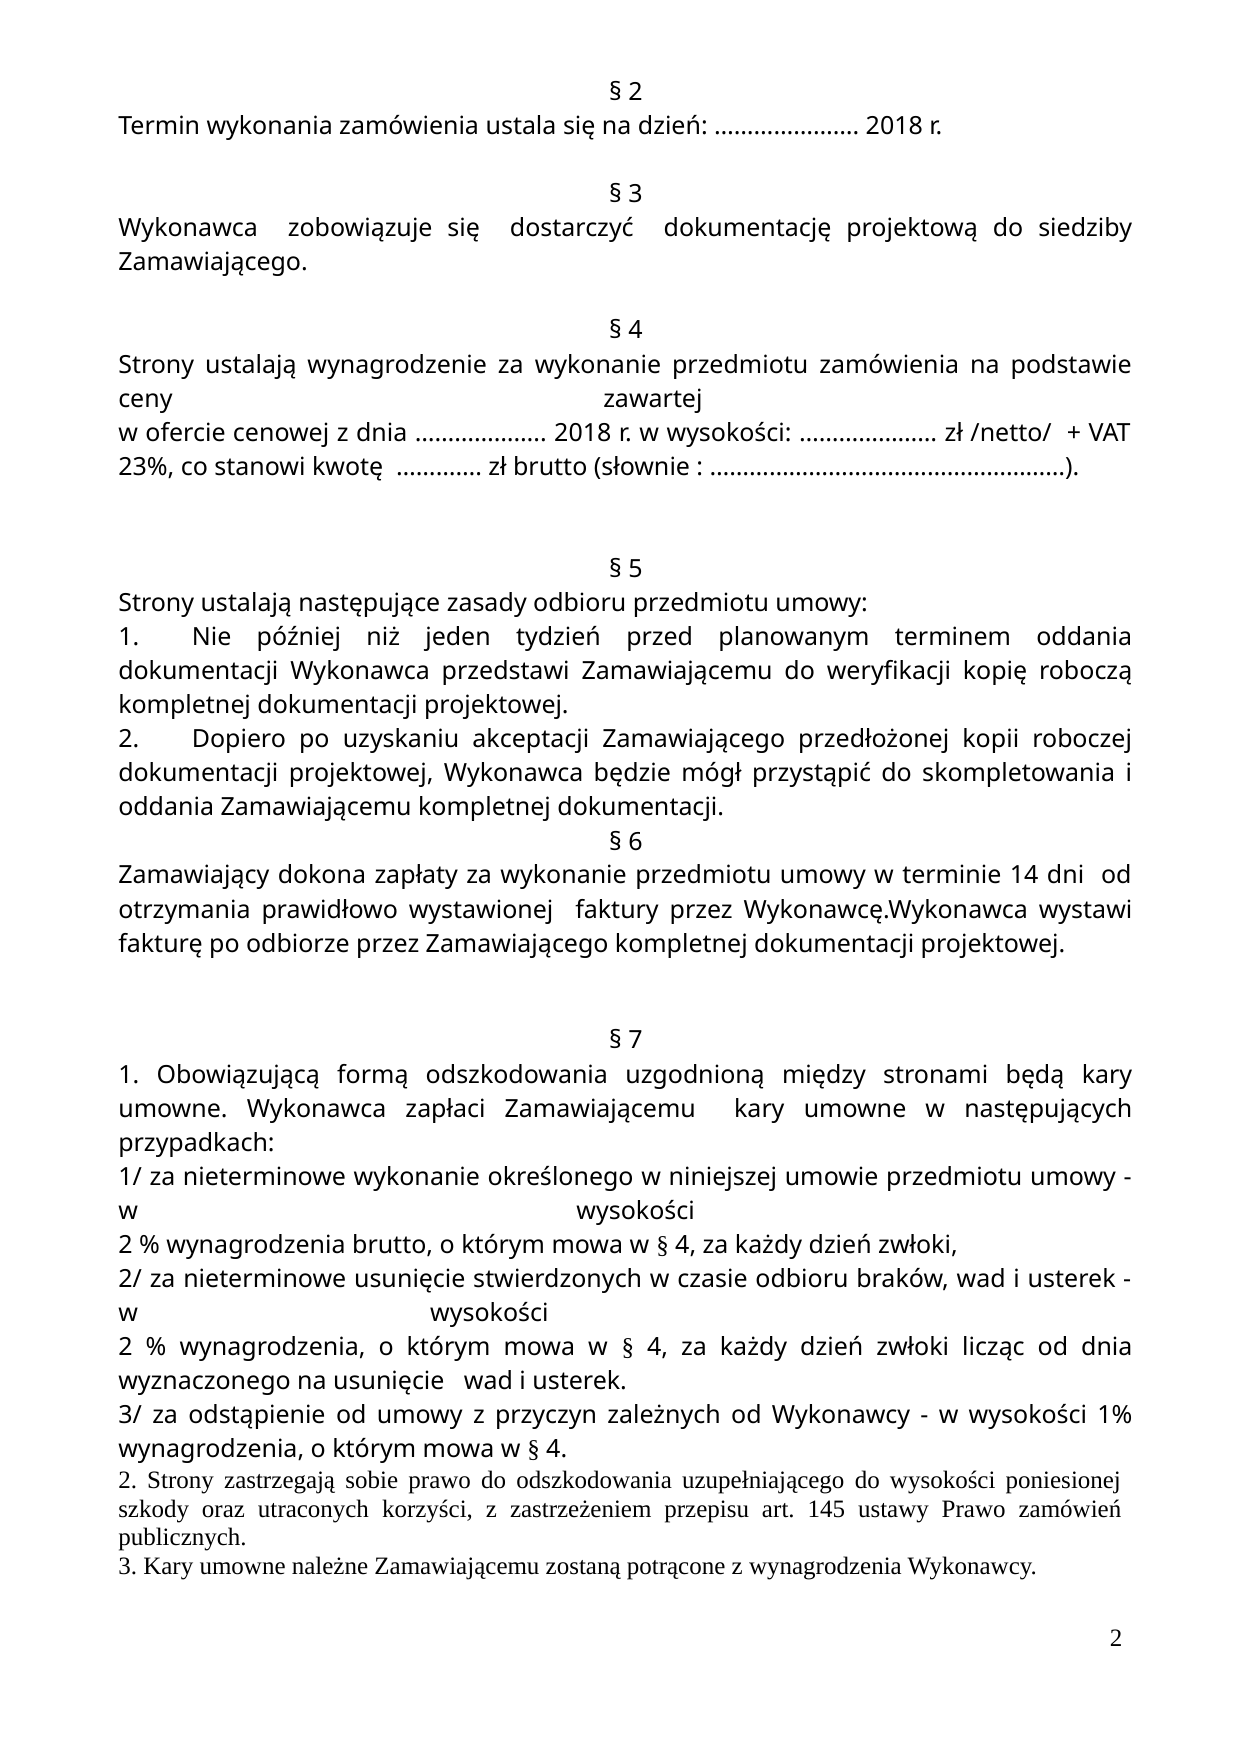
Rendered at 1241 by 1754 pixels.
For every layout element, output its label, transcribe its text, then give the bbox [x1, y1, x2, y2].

text 2/ za nieterminowe usunięcie stwierdzonych w czasie odbioru braków, wad i usterek - w wysokości 2 % wynagrodzenia, o którym mowa w § 4, za każdy dzień zwłoki licząc od dnia wyznaczonego na usunięcie wad i usterek. [118, 1261, 1133, 1397]
text Wykonawca zobowiązuje się dostarczyć dokumentację projektową do siedziby Zamawiającego. [118, 210, 1133, 278]
text Strony ustalają następujące zasady odbioru przedmiotu umowy: [118, 585, 1133, 619]
text 3/ za odstąpienie od umowy z przyczyn zależnych od Wykonawcy - w wysokości 1% wynagrodzenia, o którym mowa w § 4. [118, 1397, 1133, 1465]
text § 7 [118, 1022, 1133, 1056]
text Zamawiający dokona zapłaty za wykonanie przedmiotu umowy w terminie 14 dni od otrzymania prawidłowo wystawionej faktury przez Wykonawcę.Wykonawca wystawi fakturę po odbiorze przez Zamawiającego kompletnej dokumentacji projektowej. [118, 857, 1133, 959]
text 2. Strony zastrzegają sobie prawo do odszkodowania uzupełniającego do wysokości poniesionej szkody oraz utraconych korzyści, z zastrzeżeniem przepisu art. 145 ustawy Prawo zamówień publicznych. [118, 1465, 1122, 1551]
list Nie później niż jeden tydzień przed planowanym terminem oddania dokumentacji Wykonawca przedstawi Zamawiającemu do weryfikacji kopię roboczą kompletnej dokumentacji projektowej. [118, 619, 1133, 721]
text 3. Kary umowne należne Zamawiającemu zostaną potrącone z wynagrodzenia Wykonawcy. [118, 1551, 1122, 1580]
text Strony ustalają wynagrodzenie za wykonanie przedmiotu zamówienia na podstawie ceny zawartej w ofercie cenowej z dnia ……………….. 2018 r. w wysokości: ………………… zł /netto/ + VAT 23%, co stanowi kwotę …………. zł brutto (słownie : ………………………………………………). [118, 346, 1133, 482]
list Dopiero po uzyskaniu akceptacji Zamawiającego przedłożonej kopii roboczej dokumentacji projektowej, Wykonawca będzie mógł przystąpić do skompletowania i oddania Zamawiającemu kompletnej dokumentacji. [118, 721, 1133, 823]
text § 6 [118, 823, 1133, 857]
text § 2 [118, 74, 1133, 108]
text 1. Obowiązującą formą odszkodowania uzgodnioną między stronami będą kary umowne. Wykonawca zapłaci Zamawiającemu kary umowne w następujących przypadkach: [118, 1056, 1133, 1158]
text Termin wykonania zamówienia ustala się na dzień: …………………. 2018 r. [118, 108, 1133, 142]
text § 3 [118, 176, 1133, 210]
text § 5 [118, 551, 1133, 585]
text 1/ za nieterminowe wykonanie określonego w niniejszej umowie przedmiotu umowy - w wysokości 2 % wynagrodzenia brutto, o którym mowa w § 4, za każdy dzień zwłoki, [118, 1158, 1133, 1261]
text § 4 [118, 312, 1133, 346]
